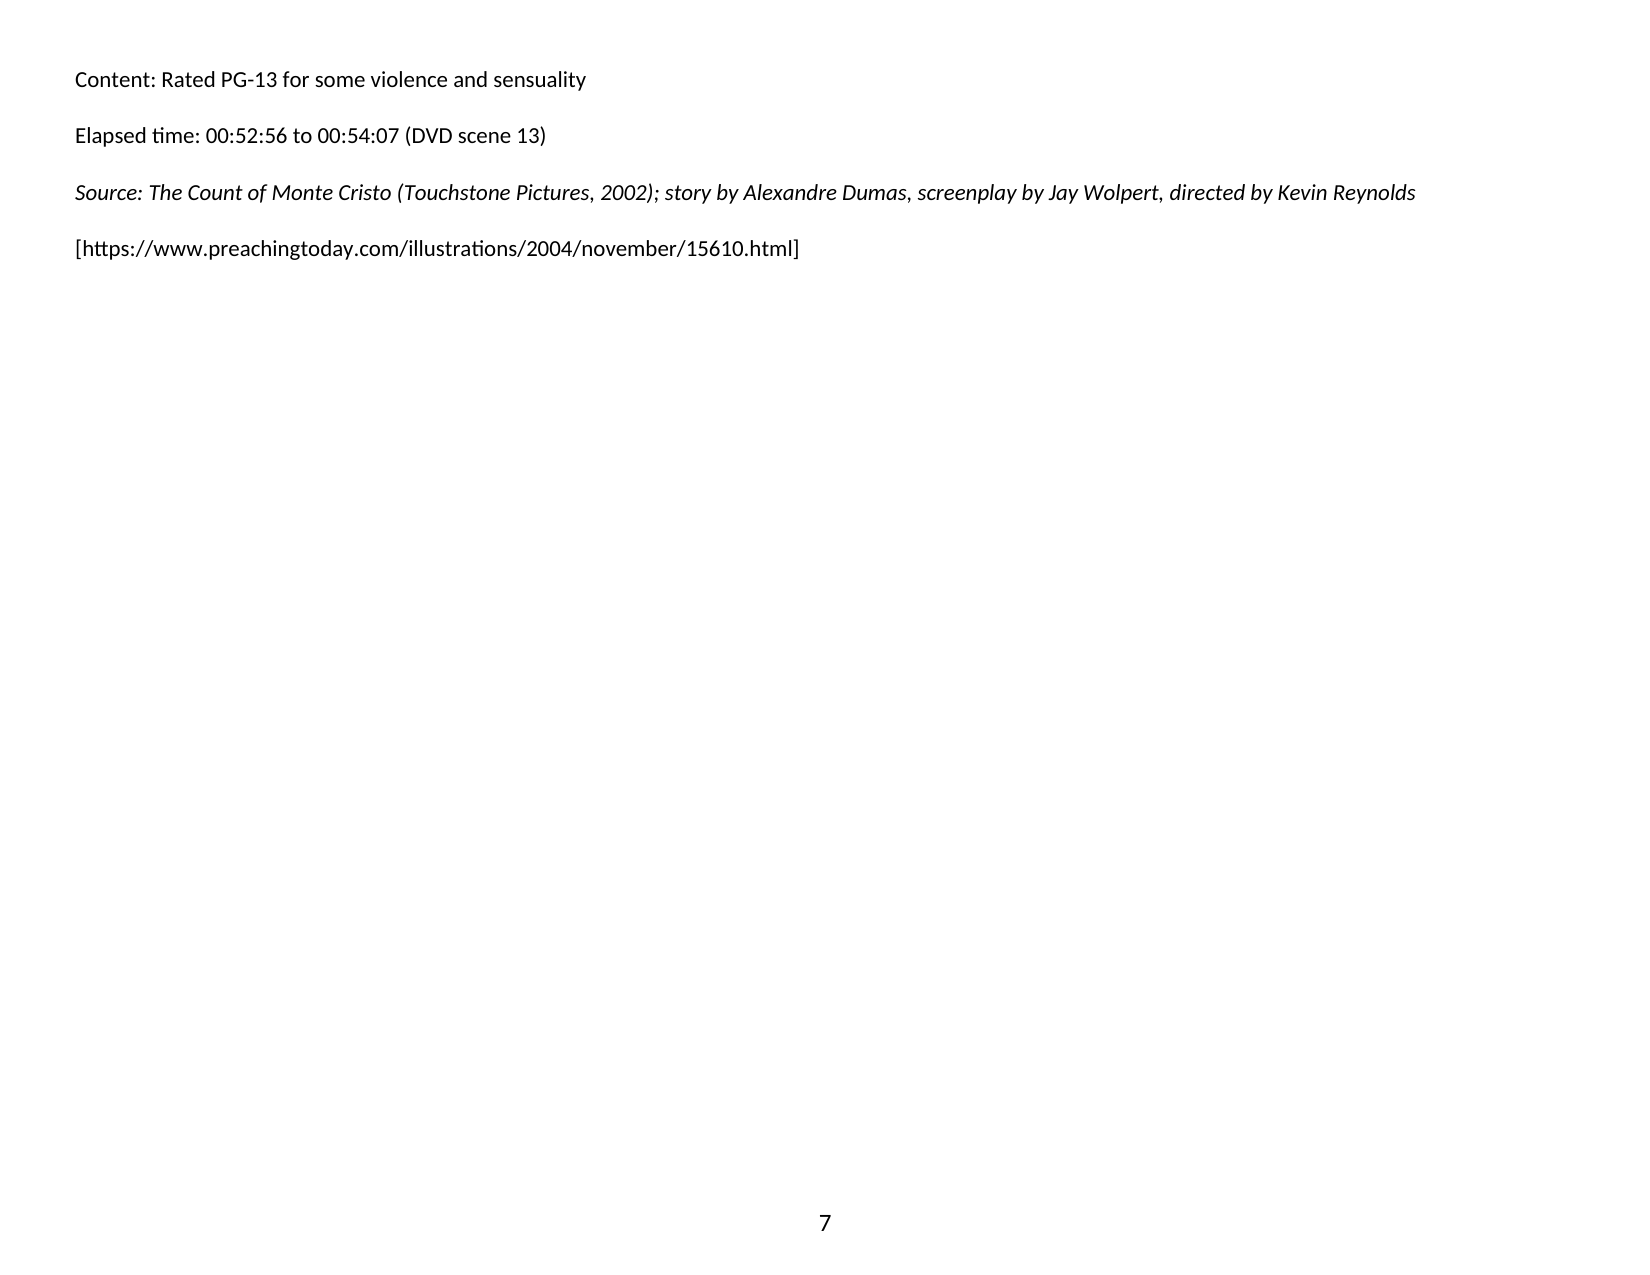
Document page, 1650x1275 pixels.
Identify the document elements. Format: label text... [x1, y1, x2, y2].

text Elapsed time: 00:52:56 to 00:54:07 (DVD scene 13) [75, 122, 1612, 149]
text [https://www.preachingtoday.com/illustrations/2004/november/15610.html] [75, 234, 1612, 262]
text Content: Rated PG-13 for some violence and sensuality [75, 66, 1612, 93]
text Source: The Count of Monte Cristo (Touchstone Pictures, 2002); story by Alexandre Dumas, screenplay by Jay Wolpert, directed by Kevin Reynolds [75, 178, 1612, 206]
